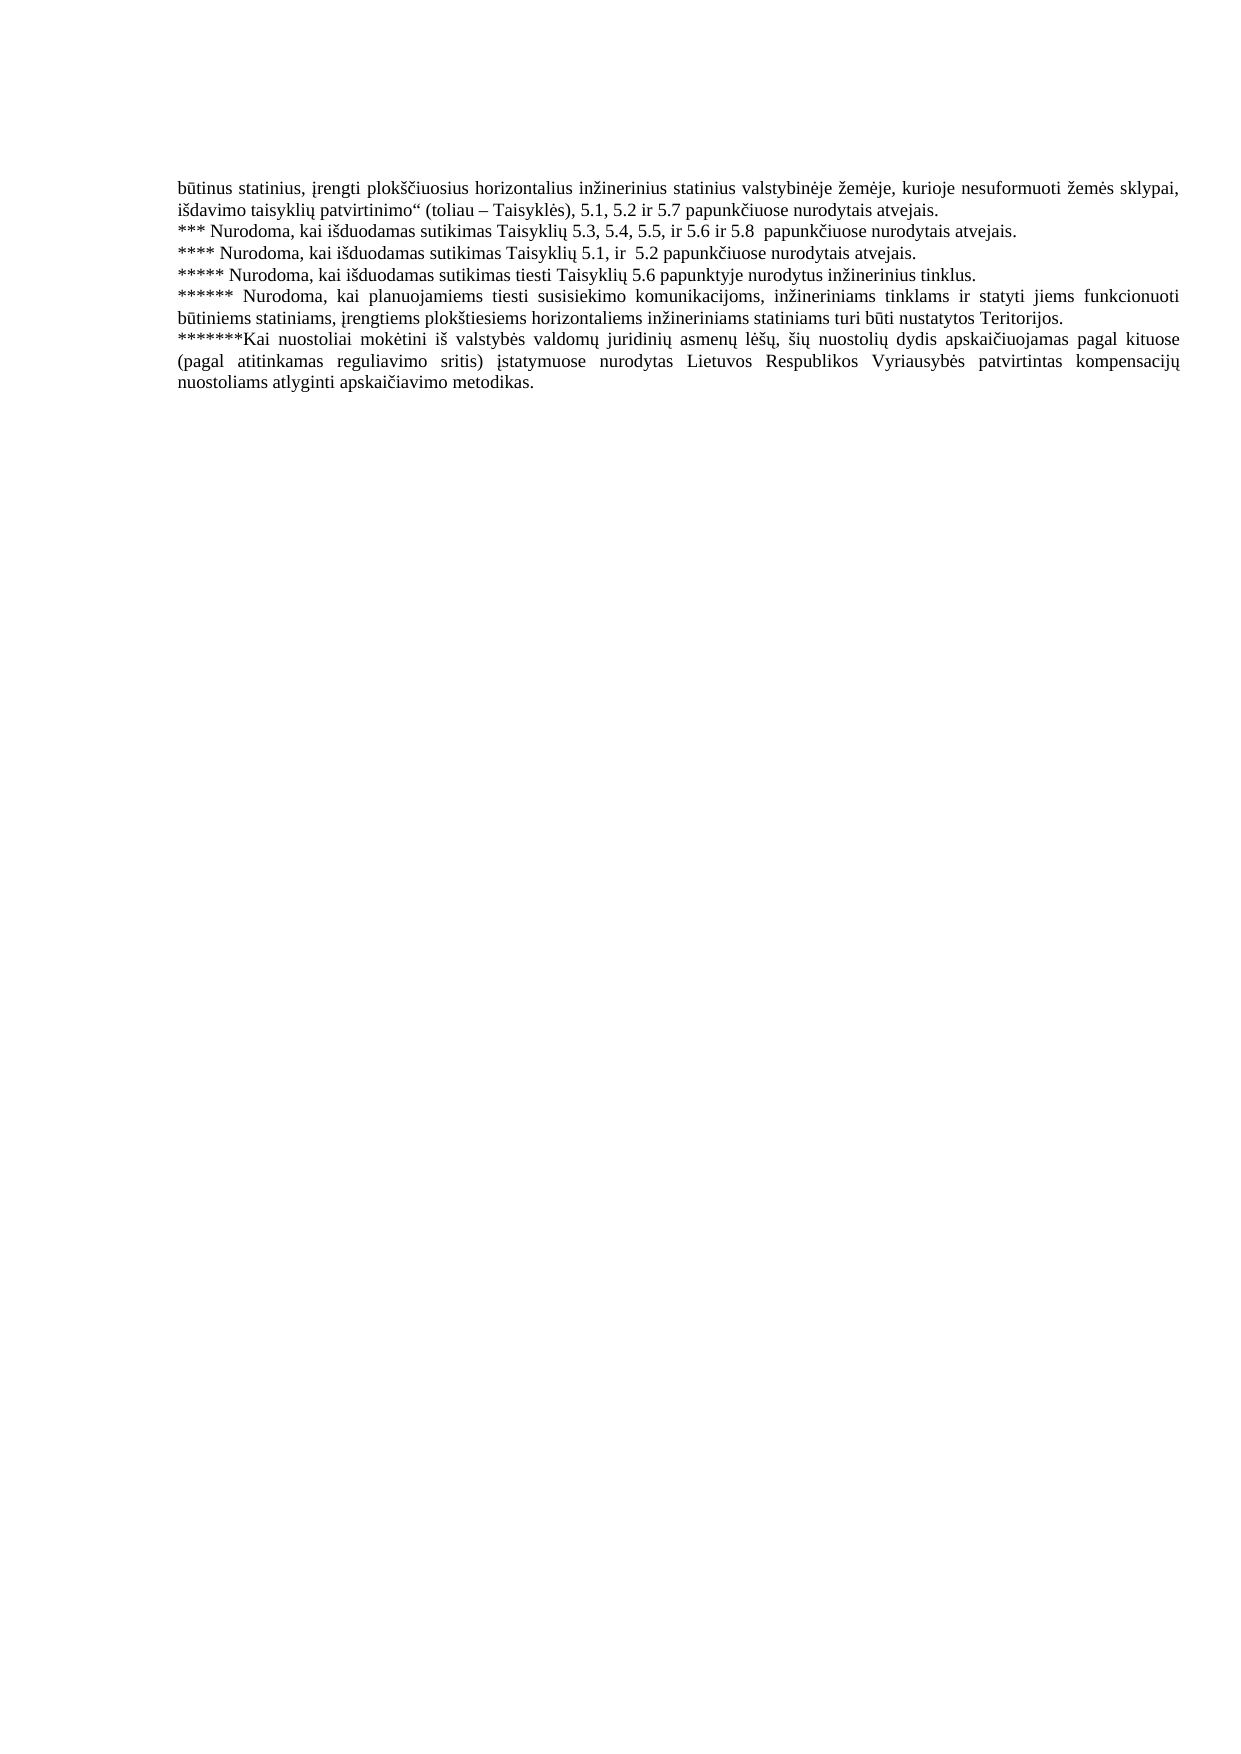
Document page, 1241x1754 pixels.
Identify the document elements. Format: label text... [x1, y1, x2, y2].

text ***** Nurodoma, kai išduodamas sutikimas tiesti Taisyklių 5.6 papunktyje nurodytus inžinerinius tinklus. [177, 263, 1181, 285]
text būtinus statinius, įrengti plokščiuosius horizontalius inžinerinius statinius valstybinėje žemėje, kurioje nesuformuoti žemės sklypai, išdavimo taisyklių patvirtinimo“ (toliau – Taisyklės), 5.1, 5.2 ir 5.7 papunkčiuose nurodytais atvejais. [177, 177, 1181, 220]
text *******Kai nuostoliai mokėtini iš valstybės valdomų juridinių asmenų lėšų, šių nuostolių dydis apskaičiuojamas pagal kituose (pagal atitinkamas reguliavimo sritis) įstatymuose nurodytas Lietuvos Respublikos Vyriausybės patvirtintas kompensacijų nuostoliams atlyginti apskaičiavimo metodikas. [177, 328, 1181, 393]
text **** Nurodoma, kai išduodamas sutikimas Taisyklių 5.1, ir 5.2 papunkčiuose nurodytais atvejais. [177, 242, 1181, 263]
text ****** Nurodoma, kai planuojamiems tiesti susisiekimo komunikacijoms, inžineriniams tinklams ir statyti jiems funkcionuoti būtiniems statiniams, įrengtiems plokštiesiems horizontaliems inžineriniams statiniams turi būti nustatytos Teritorijos. [177, 285, 1181, 328]
text *** Nurodoma, kai išduodamas sutikimas Taisyklių 5.3, 5.4, 5.5, ir 5.6 ir 5.8 papunkčiuose nurodytais atvejais. [177, 220, 1181, 242]
